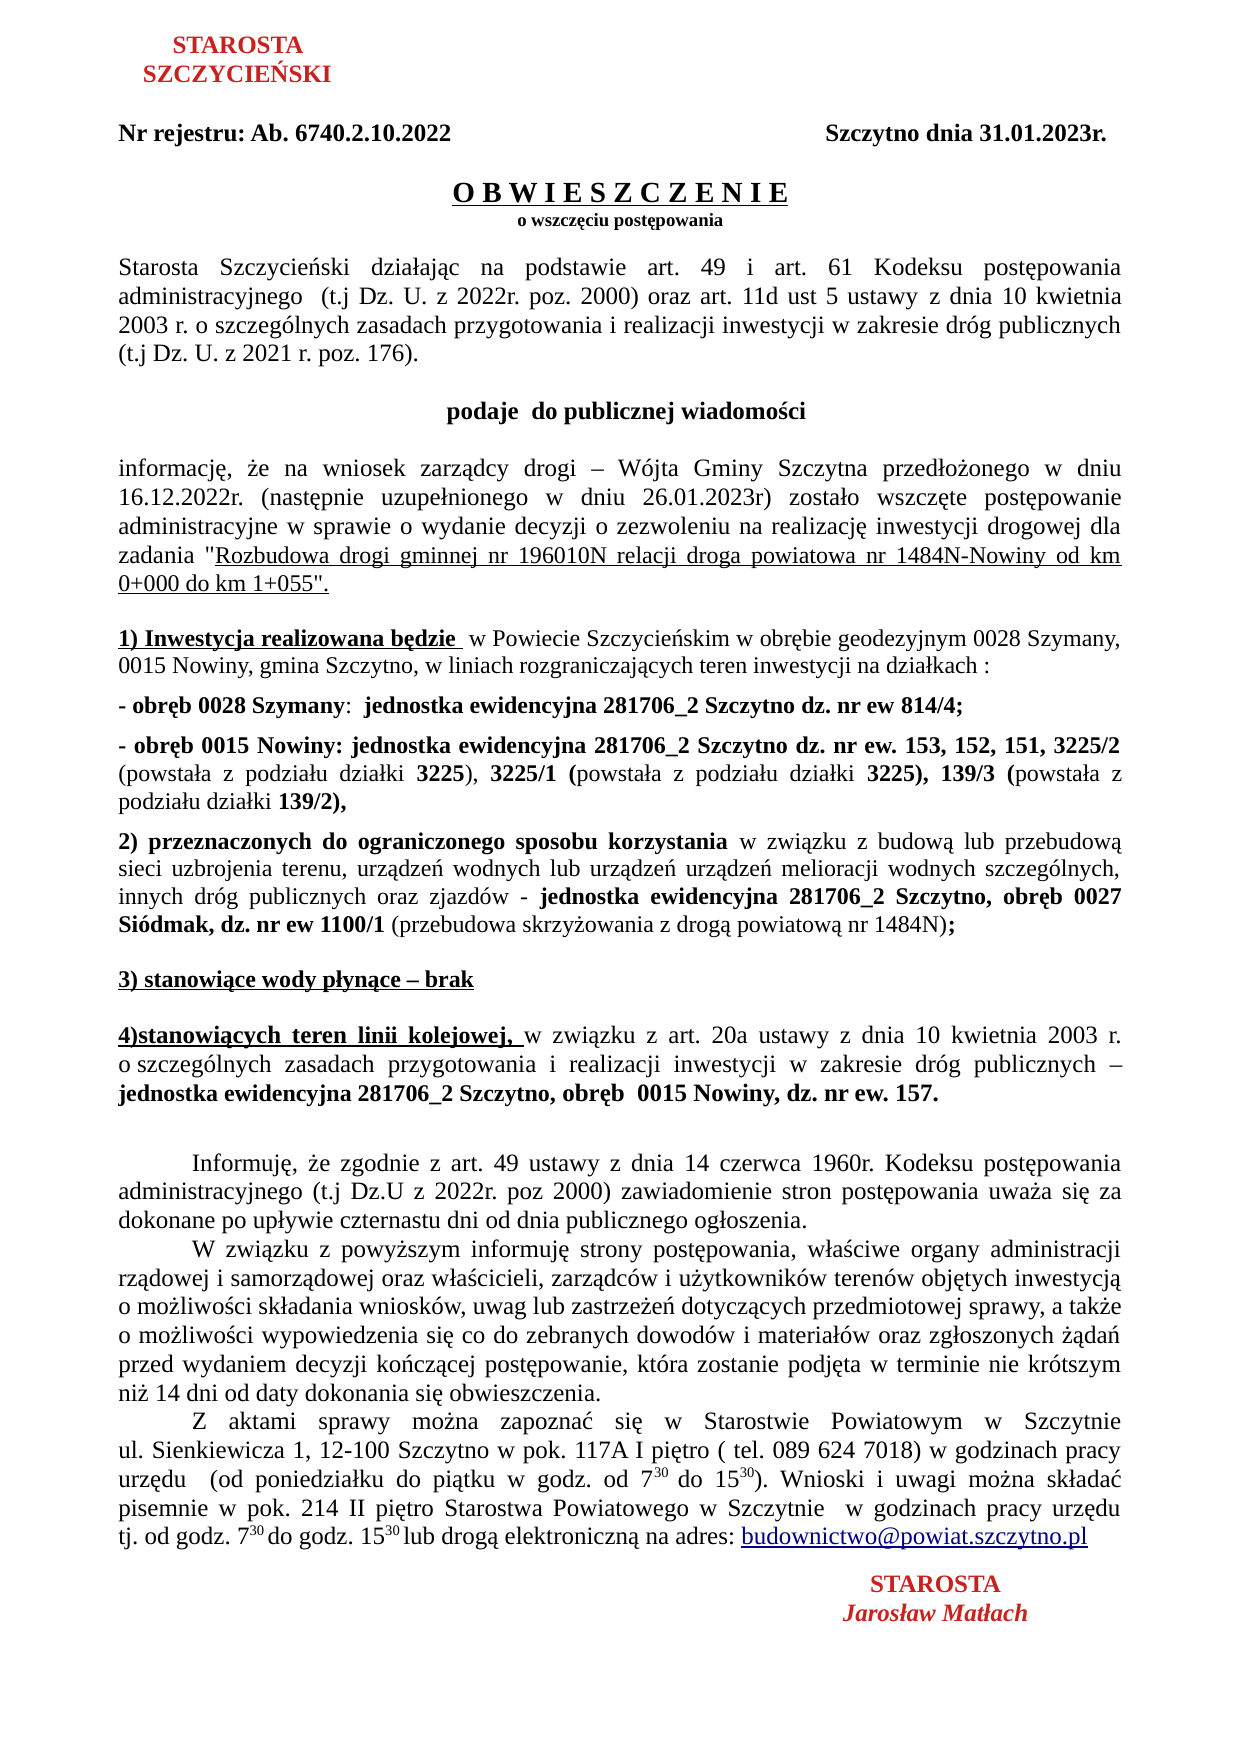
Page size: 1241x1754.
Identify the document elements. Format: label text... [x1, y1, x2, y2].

text o wszczęciu postępowania [118, 209, 1122, 231]
text Nr rejestru: Ab. 6740.2.10.2022 Szczytno dnia 31.01.2023r. [118, 118, 1122, 147]
text 1) Inwestycja realizowana będzie w Powiecie Szczycieńskim w obrębie geodezyjnym 0028 Szymany, 0015 Nowiny, gmina Szczytno, w liniach rozgraniczających teren inwestycji na działkach : [118, 624, 1122, 679]
text O B W I E S Z C Z E N I E [118, 176, 1122, 209]
text 3) stanowiące wody płynące – brak [118, 965, 1122, 992]
text Z aktami sprawy można zapoznać się w Starostwie Powiatowym w Szczytnie ul. Sienkiewicza 1, 12-100 Szczytno w pok. 117A I piętro ( tel. 089 624 7018) w godzinach pracy urzędu (od poniedziałku do piątku w godz. od 730 do 1530). Wnioski i uwagi można składać pisemnie w pok. 214 II piętro Starostwa Powiatowego w Szczytnie w godzinach pracy urzędu tj. od godz. 730 do godz. 1530 lub drogą elektroniczną na adres: budownictwo@powiat.szczytno.pl [118, 1406, 1122, 1550]
text 4)stanowiących teren linii kolejowej, w związku z art. 20a ustawy z dnia 10 kwietnia 2003 r. o szczególnych zasadach przygotowania i realizacji inwestycji w zakresie dróg publicznych – jednostka ewidencyjna 281706_2 Szczytno, obręb 0015 Nowiny, dz. nr ew. 157. [118, 1020, 1122, 1106]
text informację, że na wniosek zarządcy drogi – Wójta Gminy Szczytna przedłożonego w dniu 16.12.2022r. (następnie uzupełnionego w dniu 26.01.2023r) zostało wszczęte postępowanie administracyjne w sprawie o wydanie decyzji o zezwoleniu na realizację inwestycji drogowej dla zadania "Rozbudowa drogi gminnej nr 196010N relacji droga powiatowa nr 1484N-Nowiny od km 0+000 do km 1+055". [118, 453, 1122, 596]
text podaje do publicznej wiadomości [118, 396, 1122, 425]
text - obręb 0028 Szymany: jednostka ewidencyjna 281706_2 Szczytno dz. nr ew 814/4; [118, 691, 1122, 719]
text - obręb 0015 Nowiny: jednostka ewidencyjna 281706_2 Szczytno dz. nr ew. 153, 152, 151, 3225/2 (powstała z podziału działki 3225), 3225/1 (powstała z podziału działki 3225), 139/3 (powstała z podziału działki 139/2), [118, 732, 1122, 814]
text 2) przeznaczonych do ograniczonego sposobu korzystania w związku z budową lub przebudową sieci uzbrojenia terenu, urządzeń wodnych lub urządzeń urządzeń melioracji wodnych szczególnych, innych dróg publicznych oraz zjazdów - jednostka ewidencyjna 281706_2 Szczytno, obręb 0027 Siódmak, dz. nr ew 1100/1 (przebudowa skrzyżowania z drogą powiatową nr 1484N); [118, 827, 1122, 937]
text Informuję, że zgodnie z art. 49 ustawy z dnia 14 czerwca 1960r. Kodeksu postępowania administracyjnego (t.j Dz.U z 2022r. poz 2000) zawiadomienie stron postępowania uważa się za dokonane po upływie czternastu dni od dnia publicznego ogłoszenia. [118, 1148, 1122, 1234]
text Starosta Szczycieński działając na podstawie art. 49 i art. 61 Kodeksu postępowania administracyjnego (t.j Dz. U. z 2022r. poz. 2000) oraz art. 11d ust 5 ustawy z dnia 10 kwietnia 2003 r. o szczególnych zasadach przygotowania i realizacji inwestycji w zakresie dróg publicznych (t.j Dz. U. z 2021 r. poz. 176). [118, 252, 1122, 367]
text W związku z powyższym informuję strony postępowania, właściwe organy administracji rządowej i samorządowej oraz właścicieli, zarządców i użytkowników terenów objętych inwestycją o możliwości składania wniosków, uwag lub zastrzeżeń dotyczących przedmiotowej sprawy, a także o możliwości wypowiedzenia się co do zebranych dowodów i materiałów oraz zgłoszonych żądań przed wydaniem decyzji kończącej postępowanie, która zostanie podjęta w terminie nie krótszym niż 14 dni od daty dokonania się obwieszczenia. [118, 1234, 1122, 1406]
